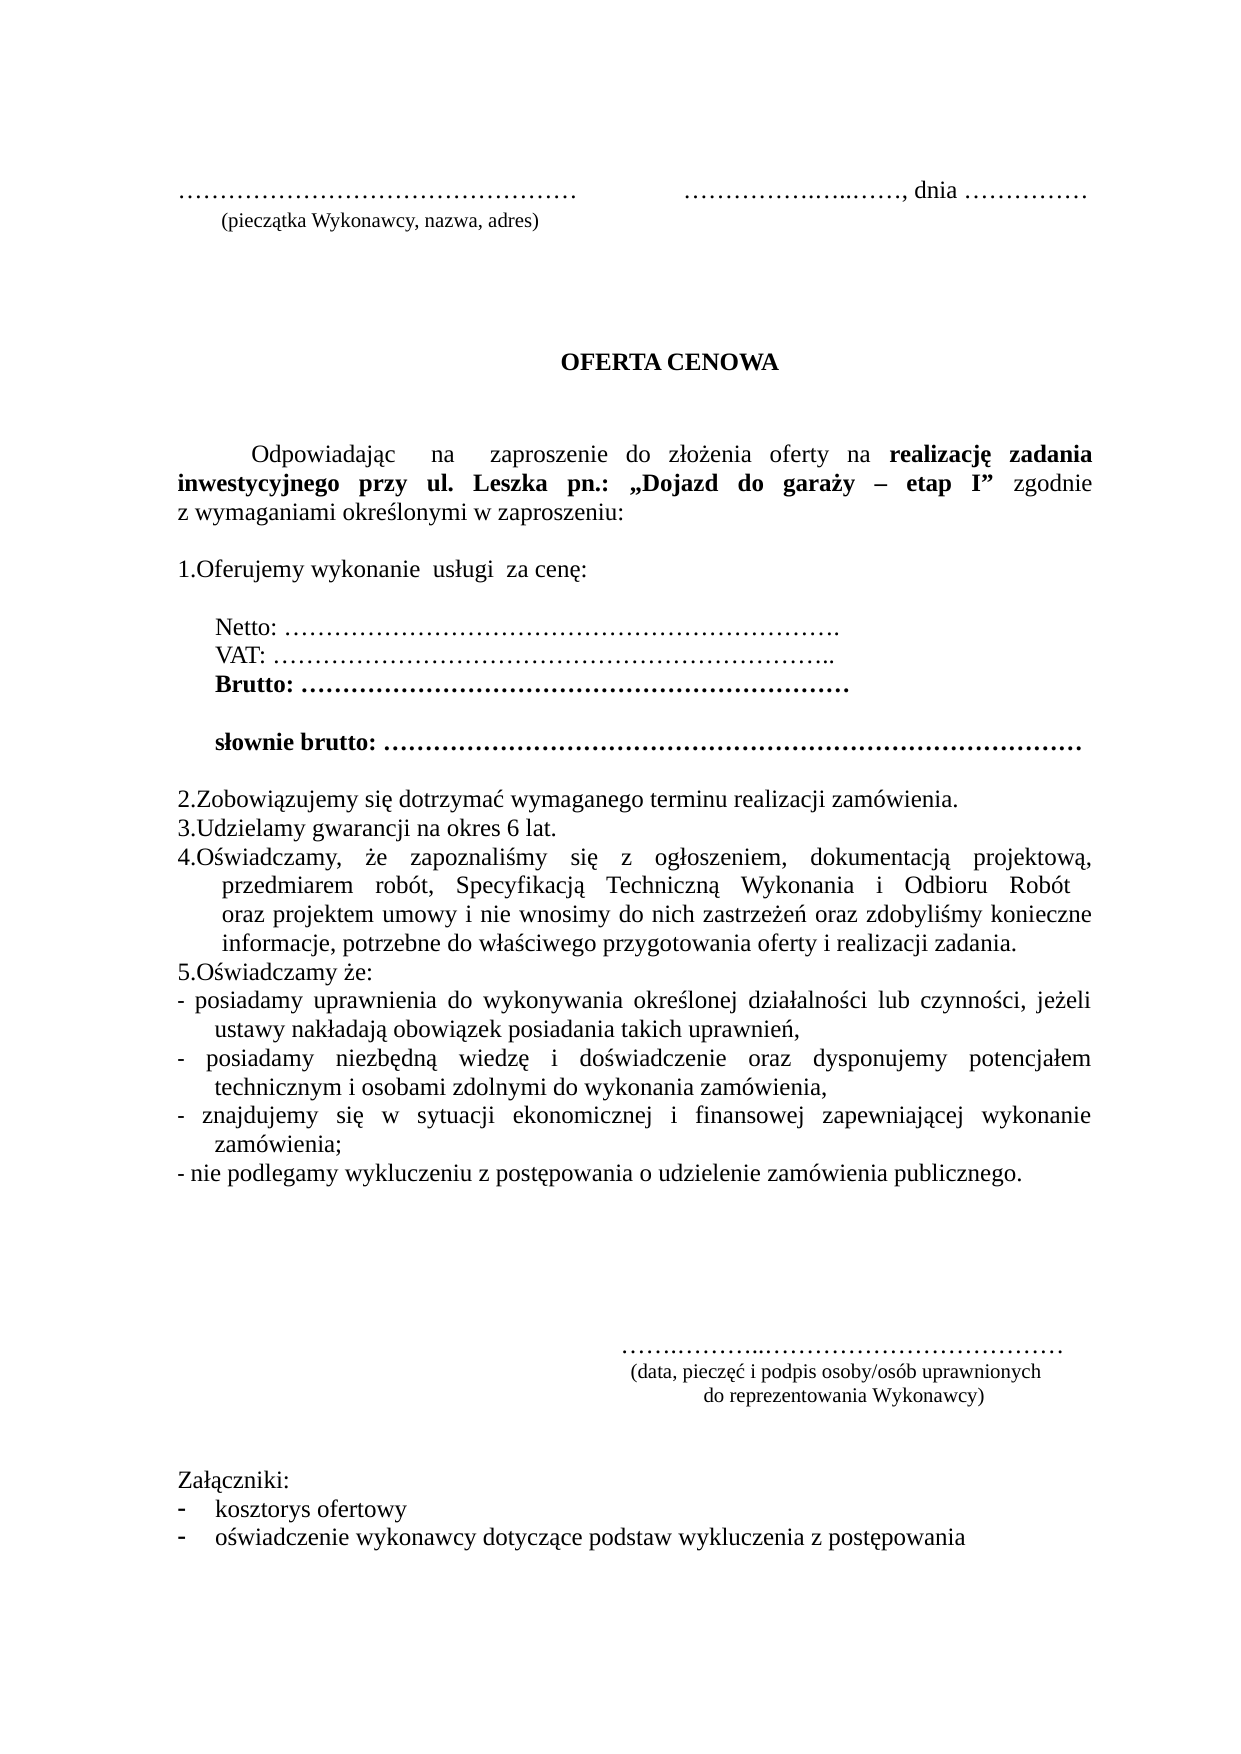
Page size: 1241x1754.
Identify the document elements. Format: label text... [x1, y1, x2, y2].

list posiadamy niezbędną wiedzę i doświadczenie oraz dysponujemy potencjałem technicznym i osobami zdolnymi do wykonania zamówienia, [177, 1043, 1092, 1101]
text Odpowiadając na zaproszenie do złożenia oferty na realizację zadania inwestycyjnego przy ul. Leszka pn.: „Dojazd do garaży – etap I” zgodnie z wymaganiami określonymi w zaproszeniu: [177, 439, 1092, 526]
text Załączniki: [177, 1465, 1092, 1494]
text (pieczątka Wykonawcy, nazwa, adres) [177, 204, 1092, 233]
list Udzielamy gwarancji na okres 6 lat. [177, 813, 1092, 842]
text …….………..……………………………… [546, 1331, 1092, 1359]
list Oferujemy wykonanie usługi za cenę: [177, 554, 1092, 583]
list Oświadczamy że: [177, 957, 1092, 986]
text słownie brutto: ………………………………………………………………………… [215, 727, 1092, 756]
list nie podlegamy wykluczeniu z postępowania o udzielenie zamówienia publicznego. [177, 1158, 1092, 1187]
list Zobowiązujemy się dotrzymać wymaganego terminu realizacji zamówienia. [177, 784, 1092, 813]
text VAT: ………………………………………………………….. [215, 641, 1092, 669]
list oświadczenie wykonawcy dotyczące podstaw wykluczenia z postępowania [177, 1522, 1092, 1551]
list Oświadczamy, że zapoznaliśmy się z ogłoszeniem, dokumentacją projektową, przedmiarem robót, Specyfikacją Techniczną Wykonania i Odbioru Robót oraz projektem umowy i nie wnosimy do nich zastrzeżeń oraz zdobyliśmy konieczne informacje, potrzebne do właściwego przygotowania oferty i realizacji zadania. [177, 842, 1092, 957]
list posiadamy uprawnienia do wykonywania określonej działalności lub czynności, jeżeli ustawy nakładają obowiązek posiadania takich uprawnień, [177, 986, 1092, 1043]
text ………………………………………… …………….…..……, dnia …………… [177, 176, 1092, 204]
text do reprezentowania Wykonawcy) [177, 1383, 1092, 1407]
subtitle OFERTA CENOWA [177, 347, 1162, 376]
text (data, pieczęć i podpis osoby/osób uprawnionych [177, 1359, 1092, 1383]
list kosztorys ofertowy [177, 1494, 1092, 1522]
text Brutto: ………………………………………………………… [215, 669, 1092, 698]
text Netto: …………………………………………………………. [215, 612, 1092, 641]
list znajdujemy się w sytuacji ekonomicznej i finansowej zapewniającej wykonanie zamówienia; [177, 1101, 1092, 1158]
